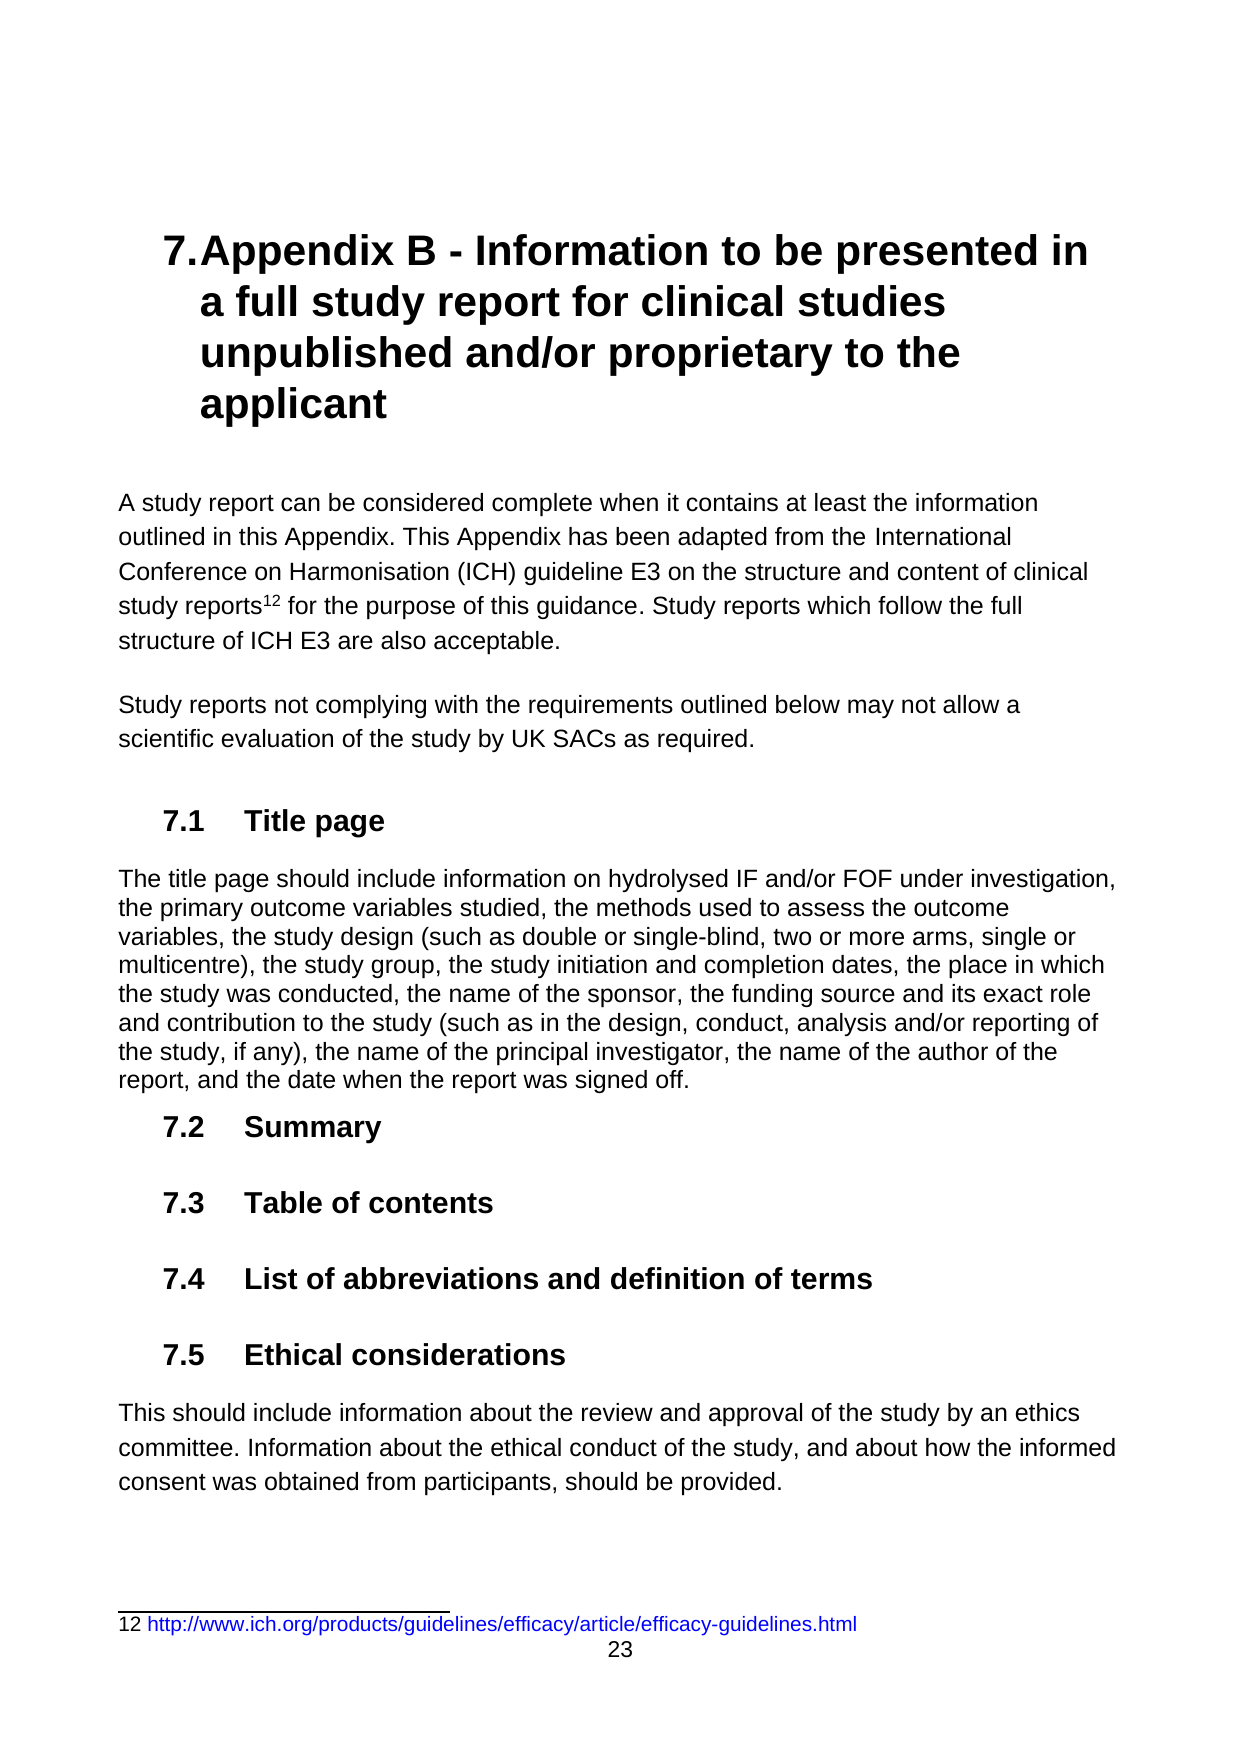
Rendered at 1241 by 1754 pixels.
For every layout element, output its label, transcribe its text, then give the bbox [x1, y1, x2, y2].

subtitle List of abbreviations and definition of terms [162, 1259, 1122, 1297]
subtitle Title page [162, 801, 1122, 839]
text Study reports not complying with the requirements outlined below may not allow a scientific evaluation of the study by UK SACs as required. [118, 690, 1122, 753]
text http://www.ich.org/products/guidelines/efficacy/article/efficacy-guidelines.html [118, 1612, 1122, 1636]
text The title page should include information on hydrolysed IF and/or FOF under investigation, the primary outcome variables studied, the methods used to assess the outcome variables, the study design (such as double or single-blind, two or more arms, single or multicentre), the study group, the study initiation and completion dates, the place in which the study was conducted, the name of the sponsor, the funding source and its exact role and contribution to the study (such as in the design, conduct, analysis and/or reporting of the study, if any), the name of the principal investigator, the name of the author of the report, and the date when the report was signed off. [118, 864, 1122, 1094]
subtitle Ethical considerations [162, 1335, 1122, 1373]
subtitle Summary [162, 1107, 1122, 1145]
text This should include information about the review and approval of the study by an ethics committee. Information about the ethical conduct of the study, and about how the informed consent was obtained from participants, should be provided. [118, 1398, 1122, 1496]
subtitle Appendix B - Information to be presented in a full study report for clinical studies unpublished and/or proprietary to the applicant [162, 225, 1122, 429]
subtitle Table of contents [162, 1183, 1122, 1221]
text A study report can be considered complete when it contains at least the information outlined in this Appendix. This Appendix has been adapted from the International Conference on Harmonisation (ICH) guideline E3 on the structure and content of clinical study reports for the purpose of this guidance. Study reports which follow the full structure of ICH E3 are also acceptable. [118, 488, 1122, 654]
